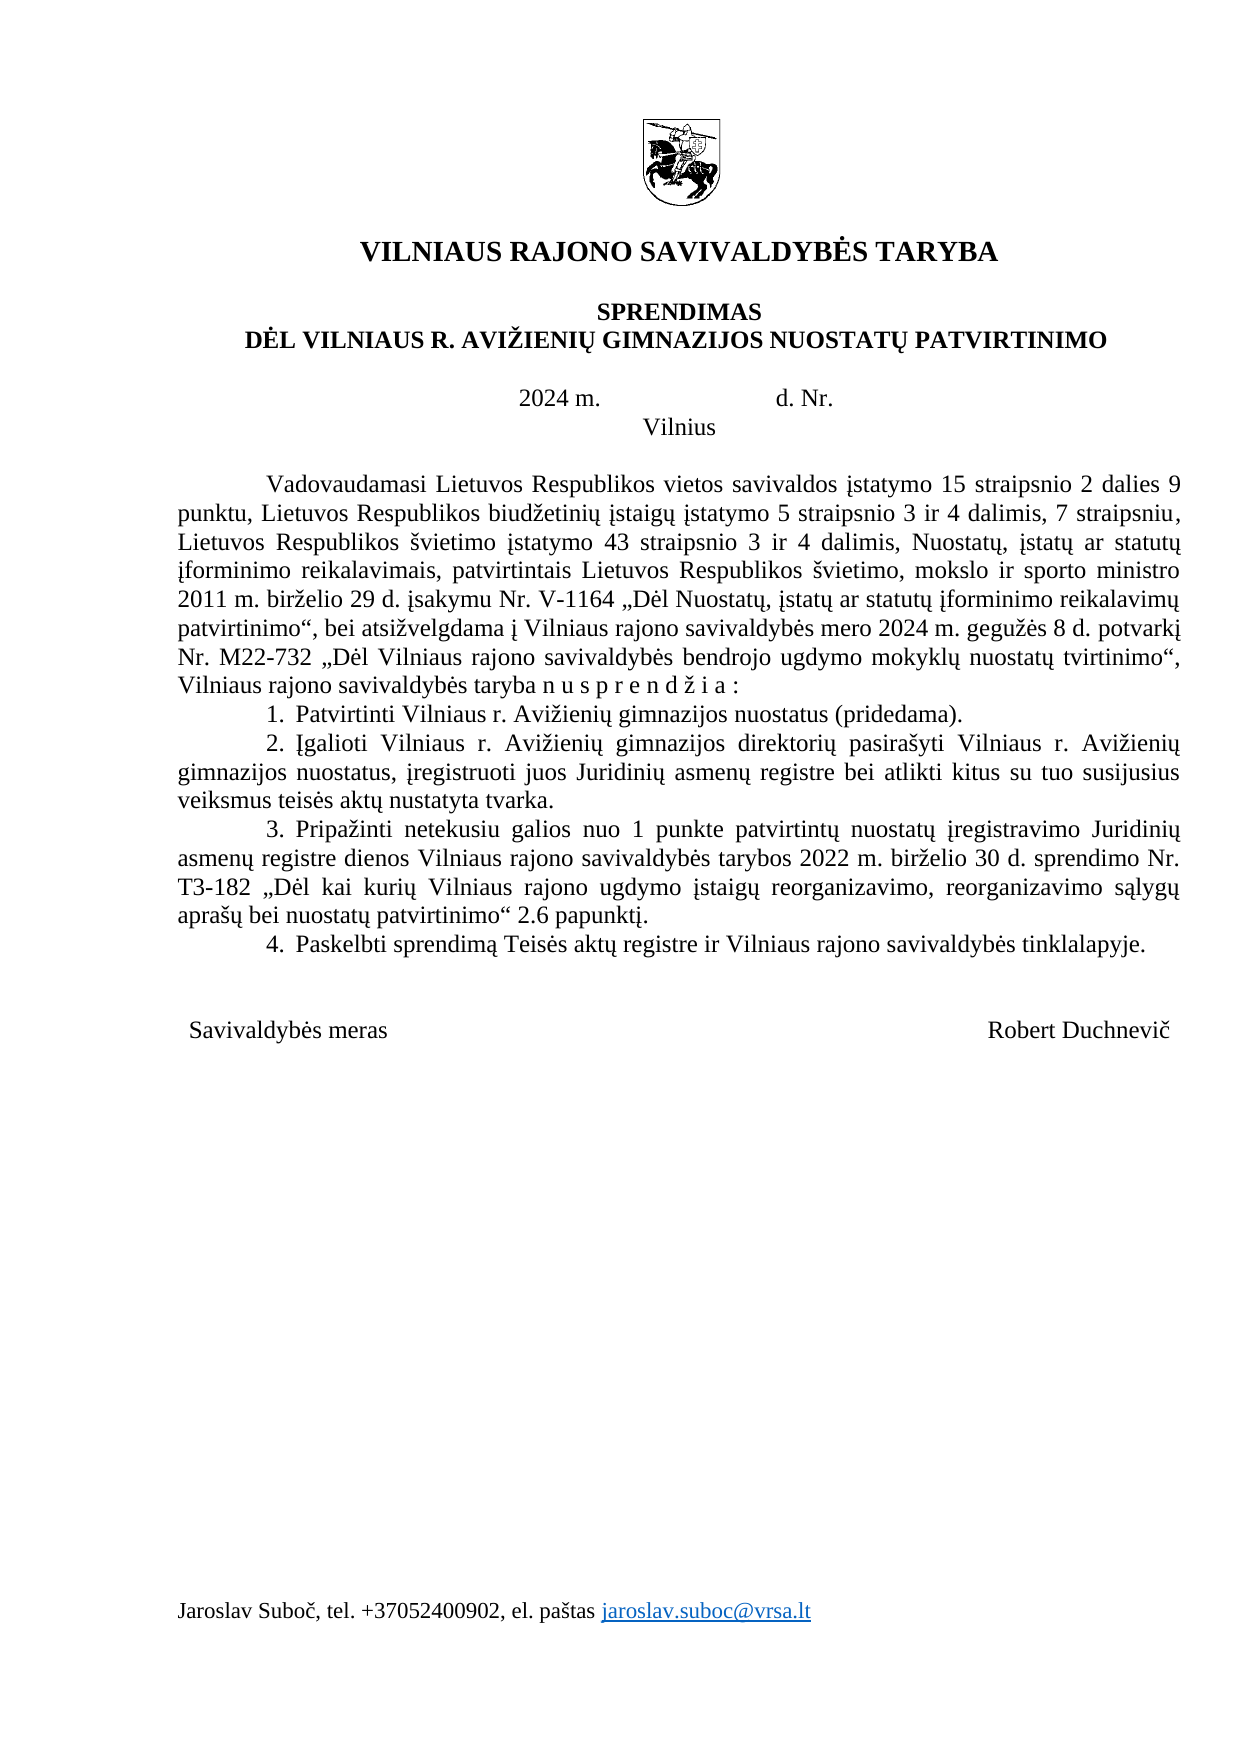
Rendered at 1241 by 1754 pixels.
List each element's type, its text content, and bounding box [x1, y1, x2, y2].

text 2024 m. d. Nr. [177, 383, 1181, 412]
text 3. Pripažinti netekusiu galios nuo 1 punkte patvirtintų nuostatų įregistravimo Juridinių asmenų registre dienos Vilniaus rajono savivaldybės tarybos 2022 m. birželio 30 d. sprendimo Nr. T3-182 „Dėl kai kurių Vilniaus rajono ugdymo įstaigų reorganizavimo, reorganizavimo sąlygų aprašų bei nuostatų patvirtinimo“ 2.6 papunktį. [177, 814, 1181, 929]
text Vadovaudamasi Lietuvos Respublikos vietos savivaldos įstatymo 15 straipsnio 2 dalies 9 punktu, Lietuvos Respublikos biudžetinių įstaigų įstatymo 5 straipsnio 3 ir 4 dalimis, 7 straipsniu, Lietuvos Respublikos švietimo įstatymo 43 straipsnio 3 ir 4 dalimis, Nuostatų, įstatų ar statutų įforminimo reikalavimais, patvirtintais Lietuvos Respublikos švietimo, mokslo ir sporto ministro 2011 m. birželio 29 d. įsakymu Nr. V-1164 „Dėl Nuostatų, įstatų ar statutų įforminimo reikalavimų patvirtinimo“, bei atsižvelgdama į Vilniaus rajono savivaldybės mero 2024 m. gegužės 8 d. potvarkį Nr. M22-732 „Dėl Vilniaus rajono savivaldybės bendrojo ugdymo mokyklų nuostatų tvirtinimo“, Vilniaus rajono savivaldybės taryba nusprendžia: [177, 469, 1181, 699]
text 1. Patvirtinti Vilniaus r. Avižienių gimnazijos nuostatus (pridedama). [177, 699, 1181, 728]
text Jaroslav Suboč, tel. +37052400902, el. paštas jaroslav.suboc@vrsa.lt [177, 1598, 1181, 1624]
text VILNIAUS RAJONO SAVIVALDYBĖS TARYBA [177, 234, 1181, 268]
text 4. Paskelbti sprendimą Teisės aktų registre ir Vilniaus rajono savivaldybės tinklalapyje. [177, 929, 1181, 958]
table_header Robert Duchnevič [680, 1015, 1181, 1044]
text SPRENDIMAS [177, 297, 1181, 325]
text 2. Įgalioti Vilniaus r. Avižienių gimnazijos direktorių pasirašyti Vilniaus r. Avižienių gimnazijos nuostatus, įregistruoti juos Juridinių asmenų registre bei atlikti kitus su tuo susijusius veiksmus teisės aktų nustatyta tvarka. [177, 728, 1181, 814]
table_header Savivaldybės meras [177, 1015, 679, 1044]
text DĖL VILNIAUS R. AVIŽIENIŲ GIMNAZIJOS NUOSTATŲ PATVIRTINIMO [177, 325, 1181, 354]
text Vilnius [177, 412, 1181, 440]
